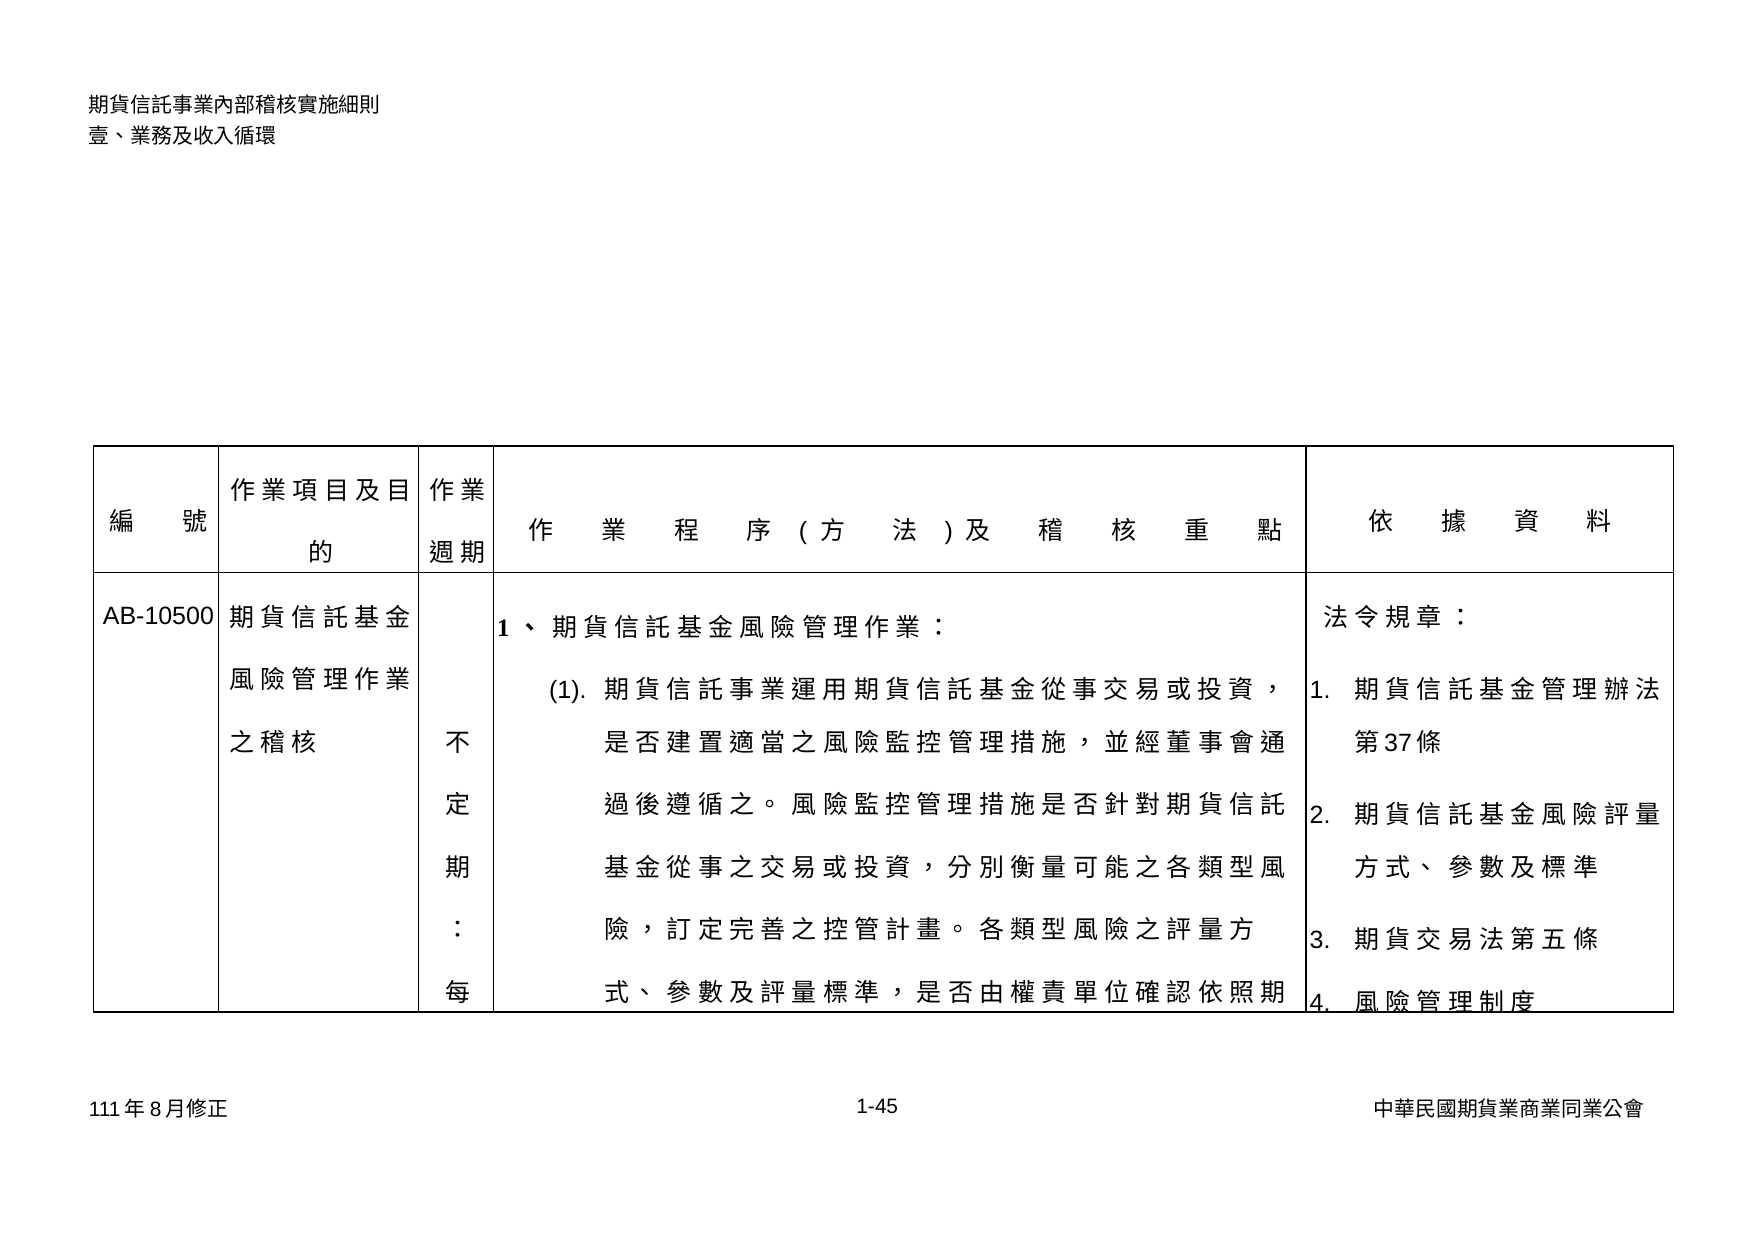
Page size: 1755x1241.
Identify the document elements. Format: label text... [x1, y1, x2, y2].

table_cell 期貨信託基金風險管理作業之稽核 [219, 573, 418, 1011]
table_header 作 業 程 序 ( 方 法 ) 及 稽 核 重 點 [494, 447, 1305, 572]
table_header 作業項目及目的 [219, 447, 418, 572]
table_header 依 據 資 料 [1307, 447, 1673, 572]
table_cell 法令規章： 期貨信託基金管理辦法第37條 期貨信託基金風險評量方式、參數及標準 期貨交易法第五條 風險管理制度 期貨信託事業募集期貨信託基金公開說明書應行記載事項準則第15條 使用表單： 風險管理報表 改善計畫 市場風險報告 交易憑證 合約 風險管理報告 [1307, 573, 1673, 1011]
table_cell 不 定 期 ： 每 [419, 573, 493, 1011]
table_header 編 號 [94, 447, 218, 572]
table_cell AB-10500 [94, 573, 218, 1011]
table_cell 期貨信託基金風險管理作業： 期貨信託事業運用期貨信託基金從事交易或投資，是否建置適當之風險監控管理措施，並經董事會通過後遵循之。風險監控管理措施是否針對期貨信託基金從事之交易或投資，分別衡量可能之各類型風險，訂定完善之控管計畫。各類型風險之評量方式、參數及評量標準，是否由權責單位確認依照期貨公會所訂定之相關規範辦理。 期貨信託事業之董事會是否至少每季檢視所發行之所有期貨信託基金及全權委託其他專業機構運用期貨信託基金之總風險暴露程度、計算風險之方式及最大可能損失。 期貨信託事業是否確認業務單位瞭解其業務經營所承擔之風險，並參與風險管理機制之訂定，並遵守公司所核准之風險管理機制，將各項風險控管於公司授權之額度內。 期貨信託事業或基金保管機構發現期貨信託基金之淨資產價值最近三個營業日之平均單位淨資產價值較基金最初單位淨資產價值累積跌幅達百分之四十時： 1.非屬指數股票型之期貨信託基金者，是否立即通報主管機關及期貨公會；期貨信託事業是否立即擬具改善計畫提報董事會。 2.屬指數股票型之期貨信託基金者，是否立即通報主管機關、期貨公會及證交所或證券櫃檯買賣中心，期貨信託事業是否提出具體原因說明。 [494, 573, 1305, 1011]
table_header 作業 週期 [419, 447, 493, 572]
